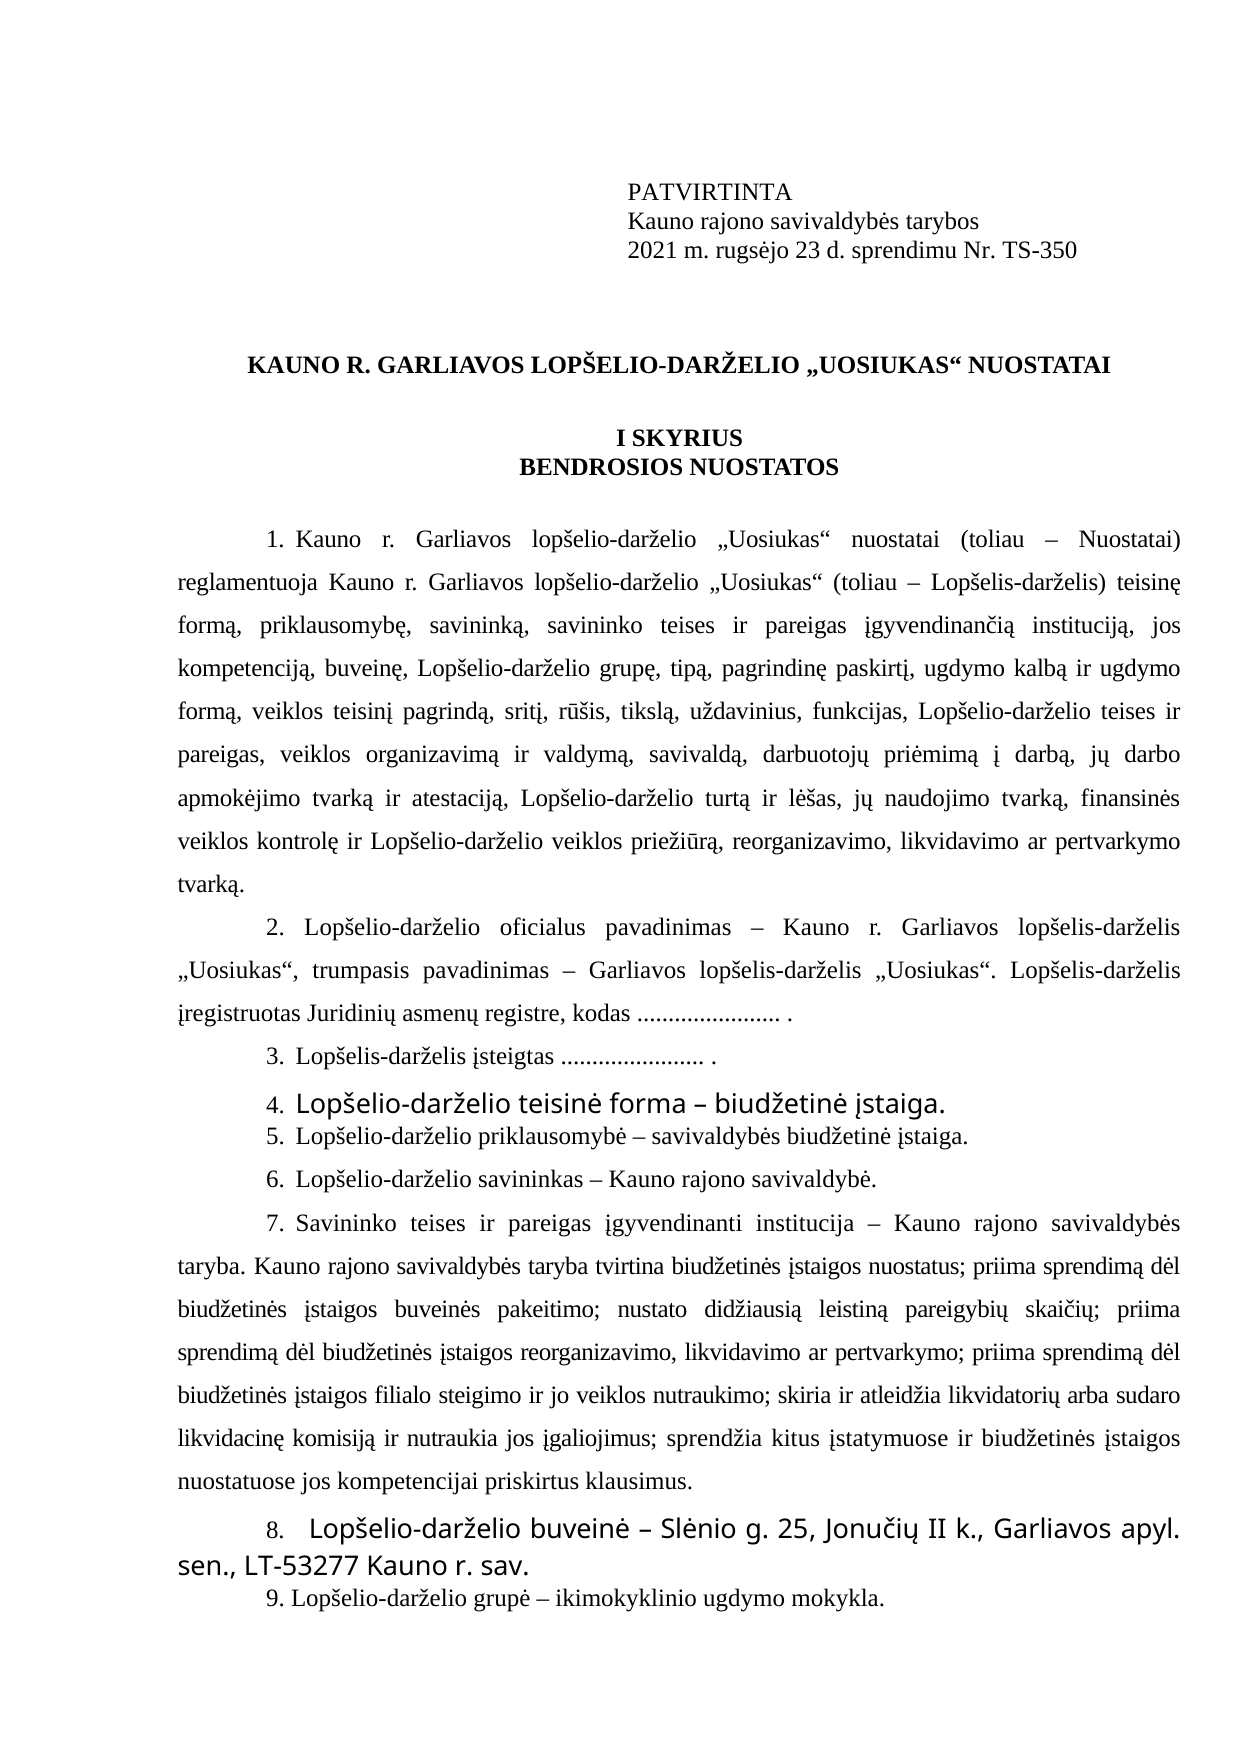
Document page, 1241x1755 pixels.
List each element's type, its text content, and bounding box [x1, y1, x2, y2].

text 9. Lopšelio-darželio grupė – ikimokyklinio ugdymo mokykla. [266, 1583, 1181, 1612]
text 4. Lopšelio-darželio teisinė forma – biudžetinė įstaiga. [177, 1084, 1181, 1121]
text PATVIRTINTA [627, 177, 1181, 206]
text 6. Lopšelio-darželio savininkas – Kauno rajono savivaldybė. [177, 1164, 1181, 1193]
text 2. Lopšelio-darželio oficialus pavadinimas – Kauno r. Garliavos lopšelis-darželis „Uosiukas“, trumpasis pavadinimas – Garliavos lopšelis-darželis „Uosiukas“. Lopšelis-darželis įregistruotas Juridinių asmenų registre, kodas ....................... . [177, 912, 1181, 1027]
text BENDROSIOS NUOSTATOS [177, 452, 1181, 481]
text I SKYRIUS [177, 423, 1181, 452]
text 5. Lopšelio-darželio priklausomybė – savivaldybės biudžetinė įstaiga. [177, 1121, 1181, 1150]
text 2021 m. rugsėjo 23 d. sprendimu Nr. TS-350 [627, 235, 1181, 263]
text 8. Lopšelio-darželio buveinė – Slėnio g. 25, Jonučių II k., Garliavos apyl. sen., LT-53277 Kauno r. sav. [177, 1509, 1181, 1583]
text 7. Savininko teises ir pareigas įgyvendinanti institucija – Kauno rajono savivaldybės taryba. Kauno rajono savivaldybės taryba tvirtina biudžetinės įstaigos nuostatus; priima sprendimą dėl biudžetinės įstaigos buveinės pakeitimo; nustato didžiausią leistiną pareigybių skaičių; priima sprendimą dėl biudžetinės įstaigos reorganizavimo, likvidavimo ar pertvarkymo; priima sprendimą dėl biudžetinės įstaigos filialo steigimo ir jo veiklos nutraukimo; skiria ir atleidžia likvidatorių arba sudaro likvidacinę komisiją ir nutraukia jos įgaliojimus; sprendžia kitus įstatymuose ir biudžetinės įstaigos nuostatuose jos kompetencijai priskirtus klausimus. [177, 1208, 1181, 1495]
text 1. Kauno r. Garliavos lopšelio-darželio „Uosiukas“ nuostatai (toliau – Nuostatai) reglamentuoja Kauno r. Garliavos lopšelio-darželio „Uosiukas“ (toliau – Lopšelis-darželis) teisinę formą, priklausomybę, savininką, savininko teises ir pareigas įgyvendinančią instituciją, jos kompetenciją, buveinę, Lopšelio-darželio grupę, tipą, pagrindinę paskirtį, ugdymo kalbą ir ugdymo formą, veiklos teisinį pagrindą, sritį, rūšis, tikslą, uždavinius, funkcijas, Lopšelio-darželio teises ir pareigas, veiklos organizavimą ir valdymą, savivaldą, darbuotojų priėmimą į darbą, jų darbo apmokėjimo tvarką ir atestaciją, Lopšelio-darželio turtą ir lėšas, jų naudojimo tvarką, finansinės veiklos kontrolę ir Lopšelio-darželio veiklos priežiūrą, reorganizavimo, likvidavimo ar pertvarkymo tvarką. [177, 524, 1181, 898]
text Kauno rajono savivaldybės tarybos [627, 206, 1181, 235]
text KAUNO R. GARLIAVOS LOPŠELIO-DARŽELIO „UOSIUKAS“ NUOSTATAI [177, 350, 1181, 378]
text 3. Lopšelis-darželis įsteigtas ....................... . [177, 1041, 1181, 1070]
